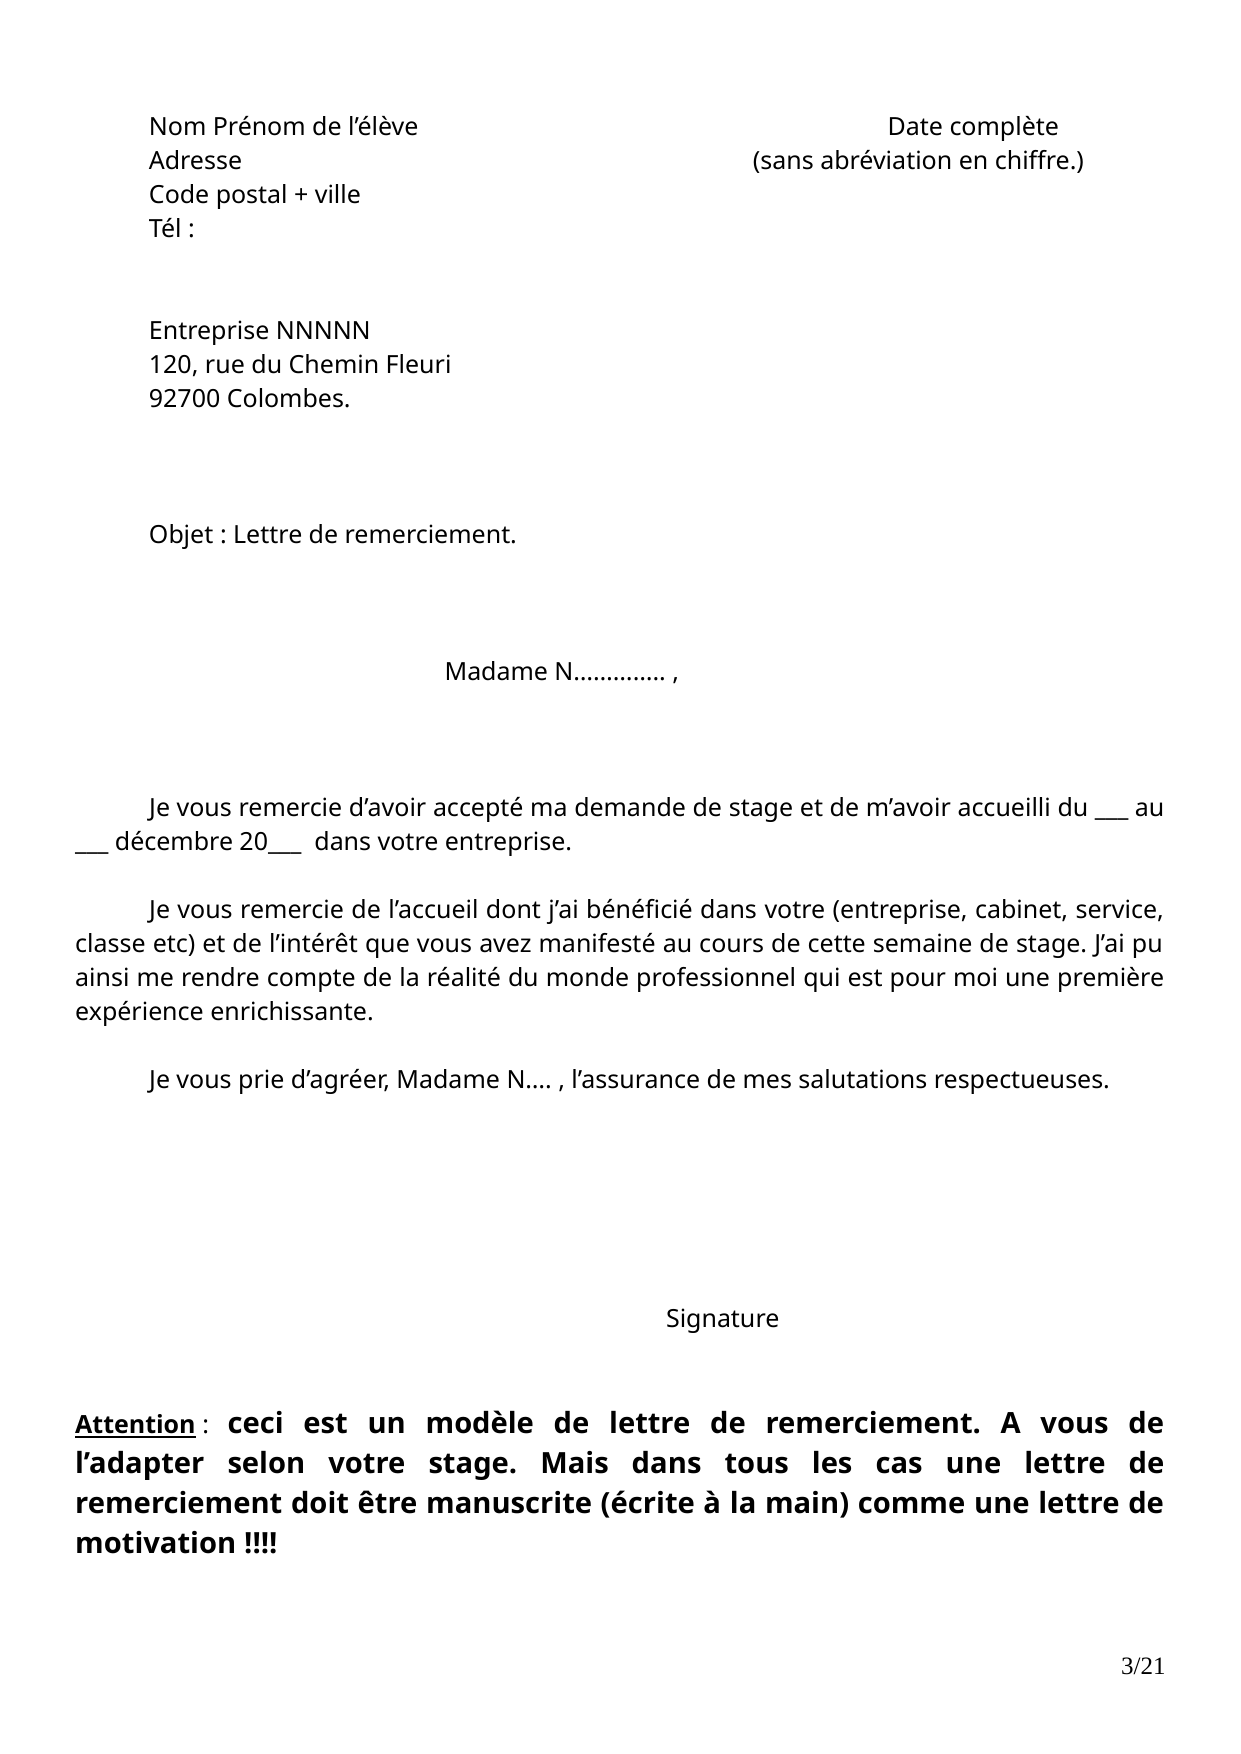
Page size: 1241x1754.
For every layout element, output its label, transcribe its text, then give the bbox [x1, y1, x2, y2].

list Je vous prie d’agréer, Madame N…. , l’assurance de mes salutations respectueuses. [75, 1062, 1165, 1096]
list Signature [75, 1301, 1165, 1335]
text Je vous remercie d’avoir accepté ma demande de stage et de m’avoir accueilli du ___ au ___ décembre 20___ dans votre entreprise. [75, 790, 1165, 858]
text Objet : Lettre de remerciement. [75, 517, 1165, 551]
text 92700 Colombes. [75, 381, 1165, 415]
text Entreprise NNNNN [75, 313, 1165, 347]
text Nom Prénom de l’élève Date complète [75, 108, 1165, 142]
text 120, rue du Chemin Fleuri [75, 347, 1165, 381]
text Tél : [75, 211, 1165, 245]
text Adresse (sans abréviation en chiffre.) [75, 142, 1165, 177]
text Je vous remercie de l’accueil dont j’ai bénéficié dans votre (entreprise, cabinet, service, classe etc) et de l’intérêt que vous avez manifesté au cours de cette semaine de stage. J’ai pu ainsi me rendre compte de la réalité du monde professionnel qui est pour moi une première expérience enrichissante. [75, 892, 1165, 1028]
text Attention : ceci est un modèle de lettre de remerciement. A vous de l’adapter selon votre stage. Mais dans tous les cas une lettre de remerciement doit être manuscrite (écrite à la main) comme une lettre de motivation !!!! [75, 1403, 1165, 1562]
text Madame N………….. , [75, 653, 1165, 687]
text Code postal + ville [75, 177, 1165, 211]
